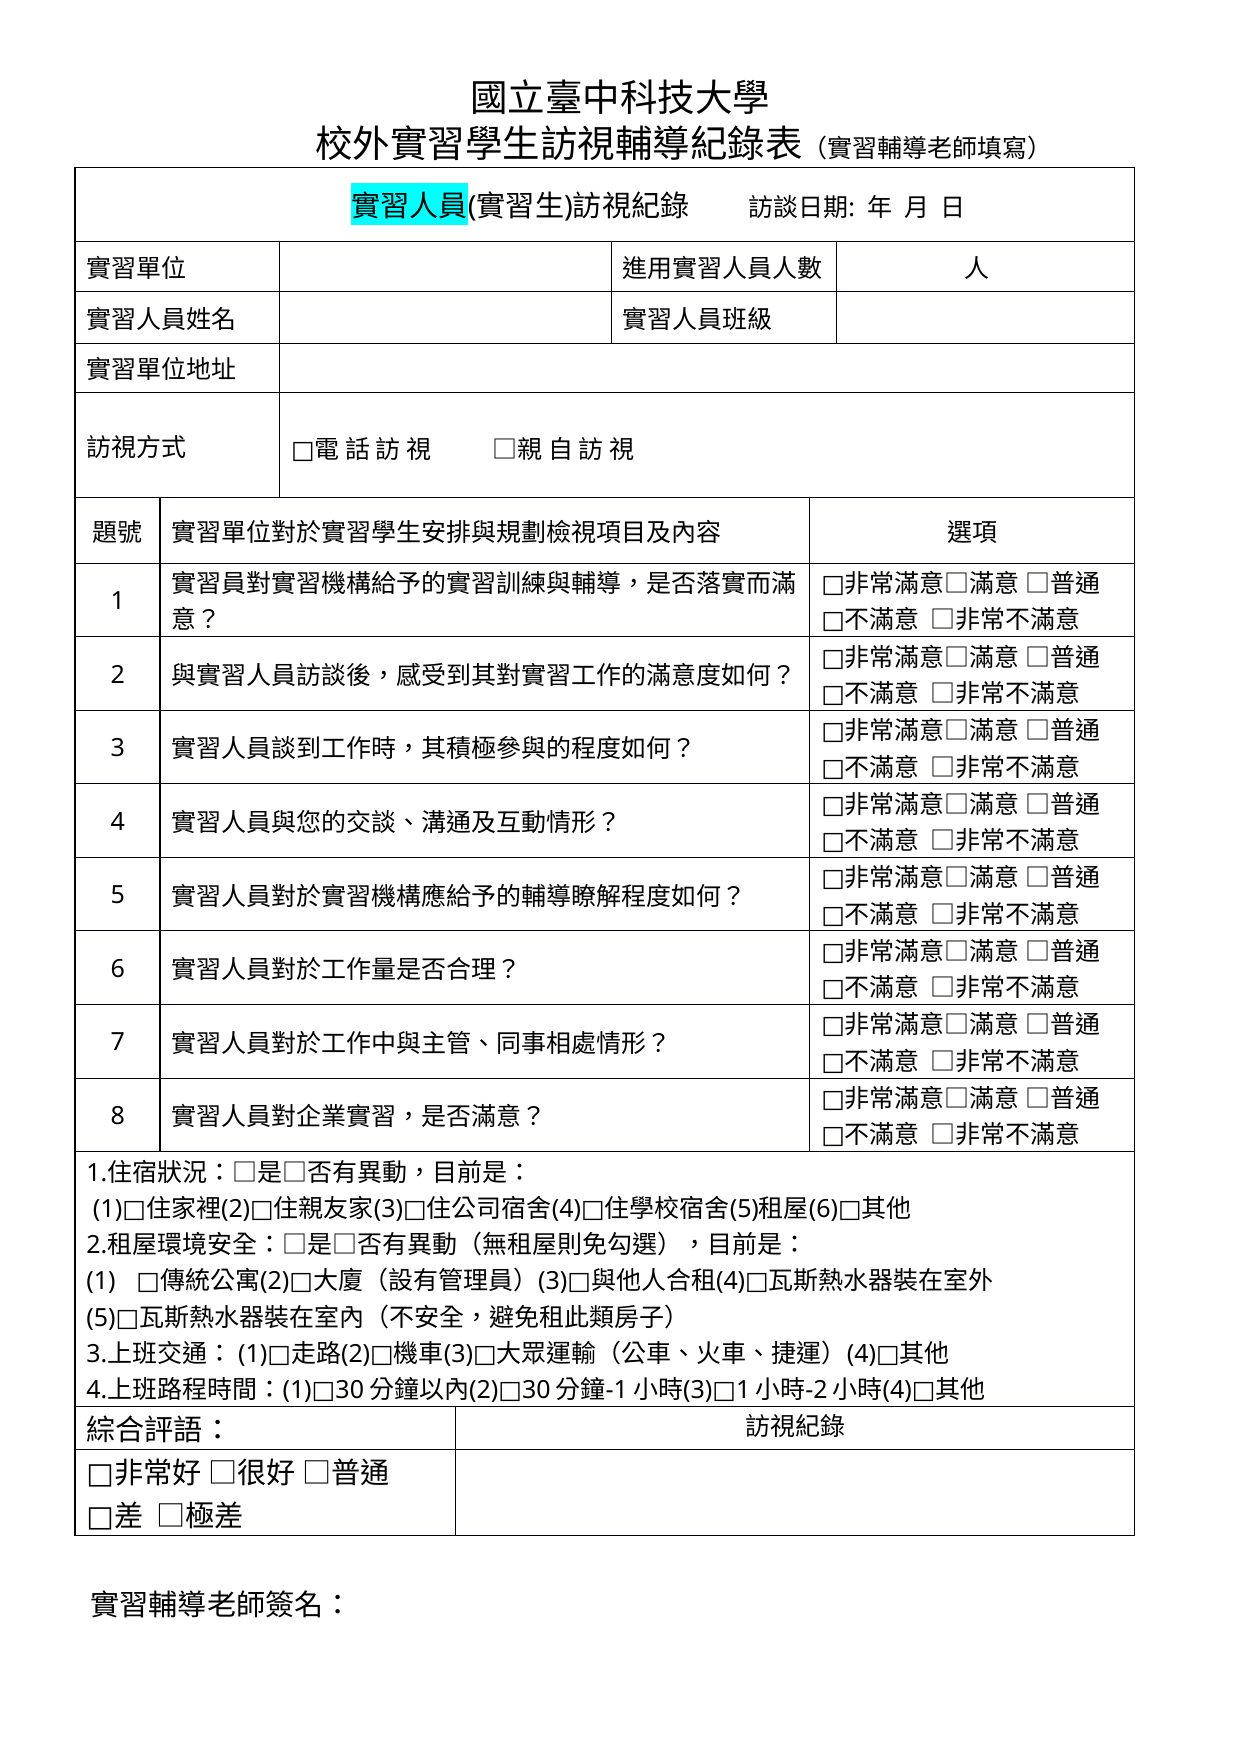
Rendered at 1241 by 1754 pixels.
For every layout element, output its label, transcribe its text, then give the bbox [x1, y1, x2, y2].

table_cell □非常滿意□滿意 □普通 □不滿意 □非常不滿意 [810, 784, 1134, 857]
table_cell 8 [76, 1079, 159, 1151]
table_cell 實習人員對於工作量是否合理？ [161, 931, 809, 1004]
table_cell □非常滿意□滿意 □普通 □不滿意 □非常不滿意 [810, 564, 1134, 636]
table_cell 選項 [810, 498, 1134, 563]
table_cell 進用實習人員人數 [612, 242, 836, 291]
table_cell 與實習人員訪談後，感受到其對實習工作的滿意度如何？ [161, 637, 809, 710]
table_cell 3 [76, 711, 159, 783]
table_cell 5 [76, 858, 159, 930]
table_cell 6 [76, 931, 159, 1004]
table_cell 實習單位對於實習學生安排與規劃檢視項目及內容 [161, 498, 809, 563]
table_cell 實習單位 [76, 242, 279, 291]
table_cell 實習人員對於工作中與主管、同事相處情形？ [161, 1005, 809, 1077]
table_cell 實習人員對於實習機構應給予的輔導瞭解程度如何？ [161, 858, 809, 930]
table_cell □非常好 □很好 □普通 □差 □極差 [76, 1450, 455, 1535]
table_cell 實習員對實習機構給予的實習訓練與輔導，是否落實而滿意？ [161, 564, 809, 636]
table_cell 1 [76, 564, 159, 636]
table_cell 2 [76, 637, 159, 710]
text 國立臺中科技大學 [75, 75, 1165, 121]
table_cell 訪視方式 [76, 393, 279, 497]
table_cell 實習人員談到工作時，其積極參與的程度如何？ [161, 711, 809, 783]
text 校外實習學生訪視輔導紀錄表（實習輔導老師填寫） [75, 121, 1165, 167]
table_cell [280, 292, 611, 343]
table_cell [837, 292, 1134, 343]
table_cell □非常滿意□滿意 □普通 □不滿意 □非常不滿意 [810, 637, 1134, 710]
table_header 實習人員(實習生)訪視紀錄 訪談日期: 年 月 日 [76, 168, 1134, 241]
table_cell 實習人員對企業實習，是否滿意？ [161, 1079, 809, 1151]
table_cell 題號 [76, 498, 159, 563]
table_cell □非常滿意□滿意 □普通 □不滿意 □非常不滿意 [810, 1079, 1134, 1151]
table_cell 1.住宿狀況：□是□否有異動，目前是： (1)□住家裡(2)□住親友家(3)□住公司宿舍(4)□住學校宿舍(5)租屋(6)□其他 2.租屋環境安全：□是□否有異動（無租屋則免勾選），目前是： (1) □傳統公寓(2)□大廈（設有管理員）(3)□與他人合租(4)□瓦斯熱水器裝在室外 (5)□瓦斯熱水器裝在室內（不安全，避免租此類房子） 3.上班交通： (1)□走路(2)□機車(3)□大眾運輸（公車、火車、捷運）(4)□其他 4.上班路程時間：(1)□30分鐘以內(2)□30分鐘-1小時(3)□1小時-2小時(4)□其他 [76, 1152, 1134, 1406]
table_cell 綜合評語： [76, 1407, 455, 1449]
table_cell 實習單位地址 [76, 344, 279, 392]
table_cell [280, 344, 1134, 392]
table_cell □非常滿意□滿意 □普通 □不滿意 □非常不滿意 [810, 931, 1134, 1004]
table_cell 實習人員與您的交談、溝通及互動情形？ [161, 784, 809, 857]
table_cell 7 [76, 1005, 159, 1077]
table_cell 實習人員姓名 [76, 292, 279, 343]
table_cell □非常滿意□滿意 □普通 □不滿意 □非常不滿意 [810, 1005, 1134, 1077]
table_cell □非常滿意□滿意 □普通 □不滿意 □非常不滿意 [810, 711, 1134, 783]
table_cell □非常滿意□滿意 □普通 □不滿意 □非常不滿意 [810, 858, 1134, 930]
table_cell [456, 1450, 1134, 1535]
text 實習輔導老師簽名： [75, 1582, 1165, 1624]
table_cell 4 [76, 784, 159, 857]
table_cell [280, 242, 611, 291]
table_cell 實習人員班級 [612, 292, 836, 343]
table_cell □電 話 訪 視 □親 自 訪 視 [280, 393, 1134, 497]
table_cell 訪視紀錄 [456, 1407, 1134, 1449]
table_cell 人 [837, 242, 1134, 291]
